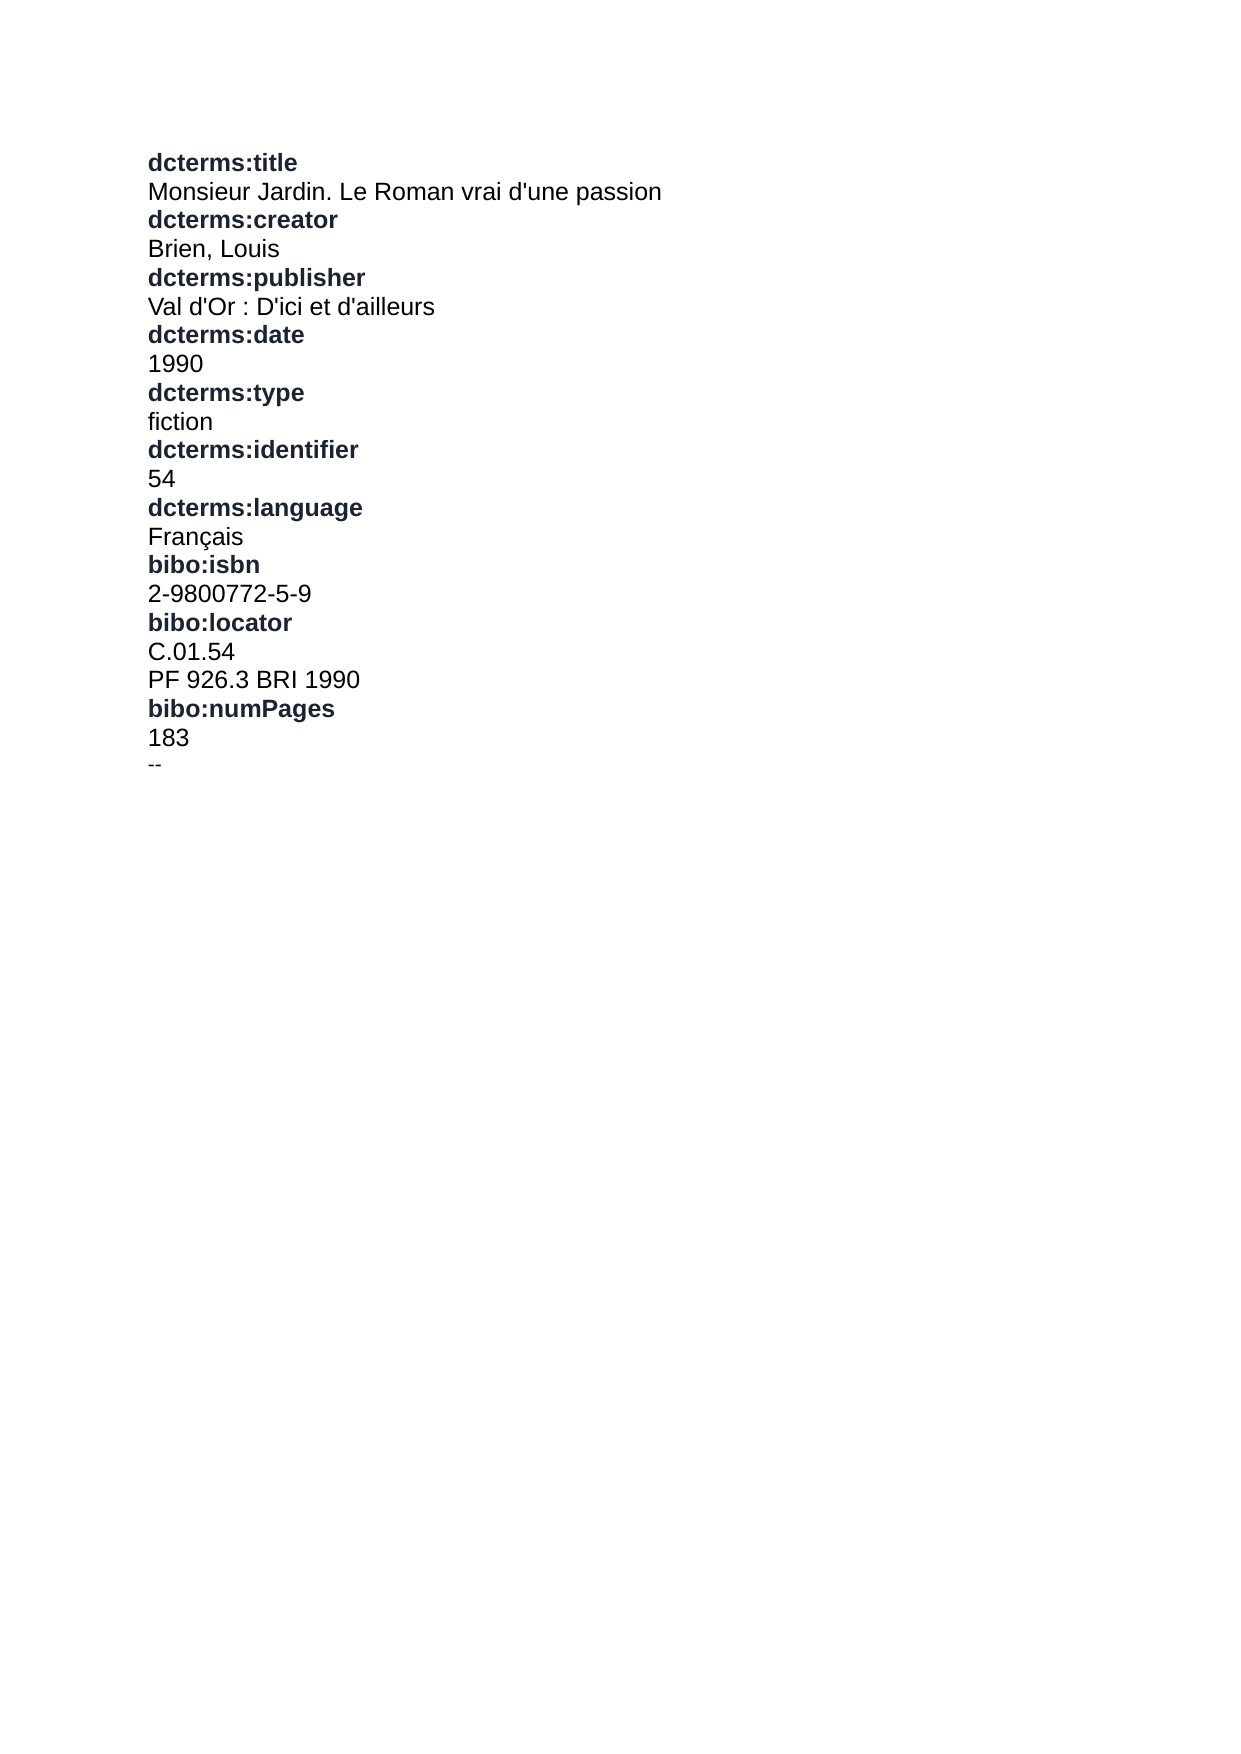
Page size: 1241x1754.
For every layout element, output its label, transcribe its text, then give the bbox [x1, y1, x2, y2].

text 2-9800772-5-9 [148, 579, 1092, 608]
text bibo:locator [148, 608, 1092, 636]
text dcterms:creator [148, 205, 1092, 234]
text dcterms:language [148, 493, 1092, 521]
text -- [148, 751, 1092, 775]
text Monsieur Jardin. Le Roman vrai d'une passion [148, 176, 1092, 205]
text 1990 [148, 349, 1092, 378]
text dcterms:date [148, 320, 1092, 349]
text dcterms:type [148, 378, 1092, 406]
text dcterms:publisher [148, 263, 1092, 291]
text 54 [148, 464, 1092, 493]
text Val d'Or : D'ici et d'ailleurs [148, 291, 1092, 320]
text bibo:isbn [148, 550, 1092, 579]
text PF 926.3 BRI 1990 [148, 665, 1092, 694]
text dcterms:identifier [148, 435, 1092, 464]
text C.01.54 [148, 636, 1092, 665]
text Français [148, 521, 1092, 550]
text bibo:numPages [148, 694, 1092, 723]
text 183 [148, 723, 1092, 751]
text Brien, Louis [148, 234, 1092, 263]
text dcterms:title [148, 148, 1092, 176]
text fiction [148, 406, 1092, 435]
